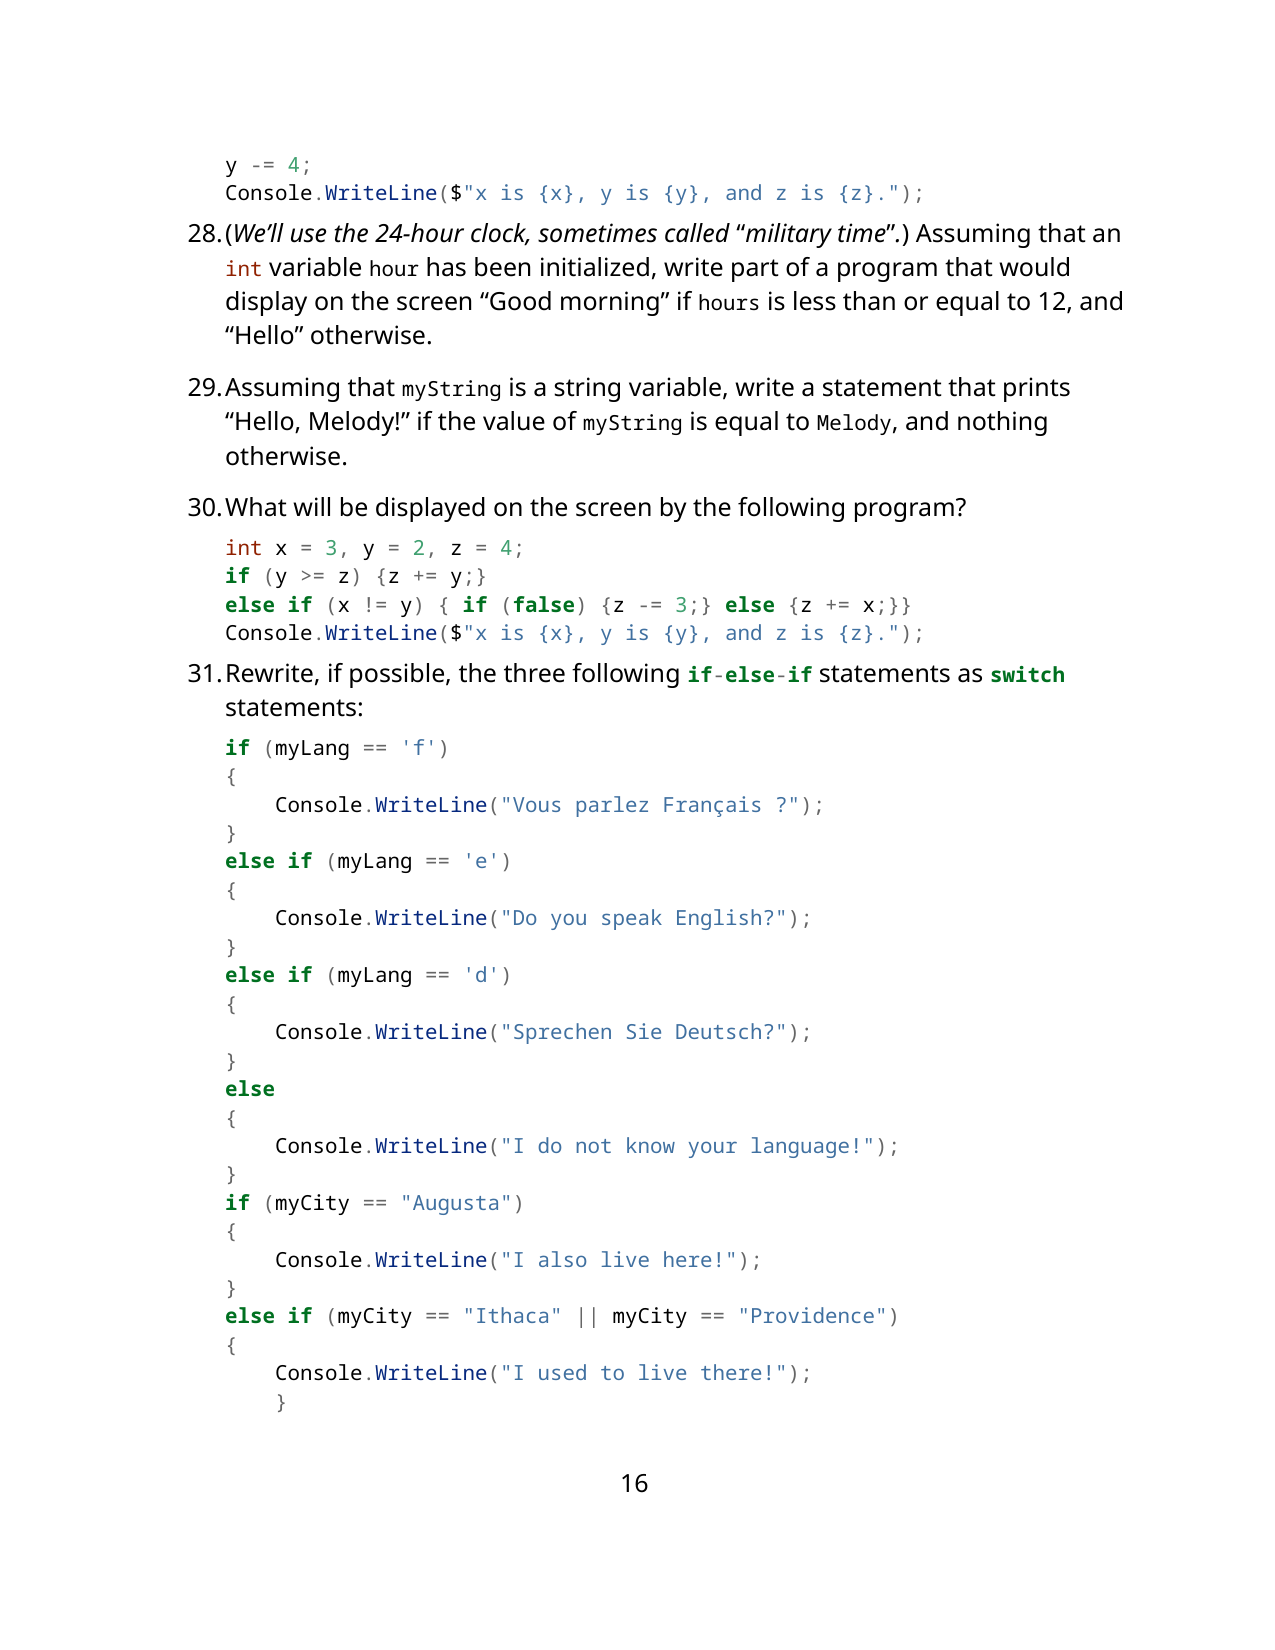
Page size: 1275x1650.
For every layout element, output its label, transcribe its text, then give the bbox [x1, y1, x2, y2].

list } [187, 1387, 1125, 1415]
list Assuming that myString is a string variable, write a statement that prints “Hello, Melody!” if the value of myString is equal to Melody, and nothing otherwise. [187, 370, 1125, 472]
list Console.WriteLine("Vous parlez Français ?"); [187, 790, 1125, 818]
list Console.WriteLine("I do not know your language!"); [187, 1131, 1125, 1159]
list else if (x != y) { if (false) {z -= 3;} else {z += x;}} [187, 590, 1125, 618]
list Console.WriteLine($"x is {x}, y is {y}, and z is {z}."); [187, 178, 1125, 207]
list } [187, 818, 1125, 847]
list if (myLang == 'f') [187, 733, 1125, 761]
list } [187, 932, 1125, 960]
list Console.WriteLine("I used to live there!"); [187, 1358, 1125, 1387]
list if (y >= z) {z += y;} [187, 562, 1125, 590]
list Console.WriteLine("Sprechen Sie Deutsch?"); [187, 1017, 1125, 1046]
list { [187, 1103, 1125, 1131]
list What will be displayed on the screen by the following program? [187, 490, 1125, 524]
list (We’ll use the 24-hour clock, sometimes called “military time”.) Assuming that an int variable hour has been initialized, write part of a program that would display on the screen “Good morning” if hours is less than or equal to 12, and “Hello” otherwise. [187, 216, 1125, 352]
list { [187, 761, 1125, 790]
list { [187, 1216, 1125, 1245]
list else if (myCity == "Ithaca" || myCity == "Providence") [187, 1302, 1125, 1330]
list { [187, 1330, 1125, 1358]
list } [187, 1159, 1125, 1188]
list Console.WriteLine("Do you speak English?"); [187, 903, 1125, 932]
list { [187, 989, 1125, 1017]
list } [187, 1273, 1125, 1302]
list else if (myLang == 'd') [187, 960, 1125, 989]
list if (myCity == "Augusta") [187, 1188, 1125, 1216]
list Console.WriteLine($"x is {x}, y is {y}, and z is {z}."); [187, 618, 1125, 647]
list y -= 4; [187, 150, 1125, 178]
list else if (myLang == 'e') [187, 847, 1125, 875]
list else [187, 1074, 1125, 1103]
list int x = 3, y = 2, z = 4; [187, 533, 1125, 562]
list Rewrite, if possible, the three following if-else-if statements as switch statements: [187, 656, 1125, 724]
list Console.WriteLine("I also live here!"); [187, 1245, 1125, 1273]
list } [187, 1046, 1125, 1074]
list { [187, 875, 1125, 903]
